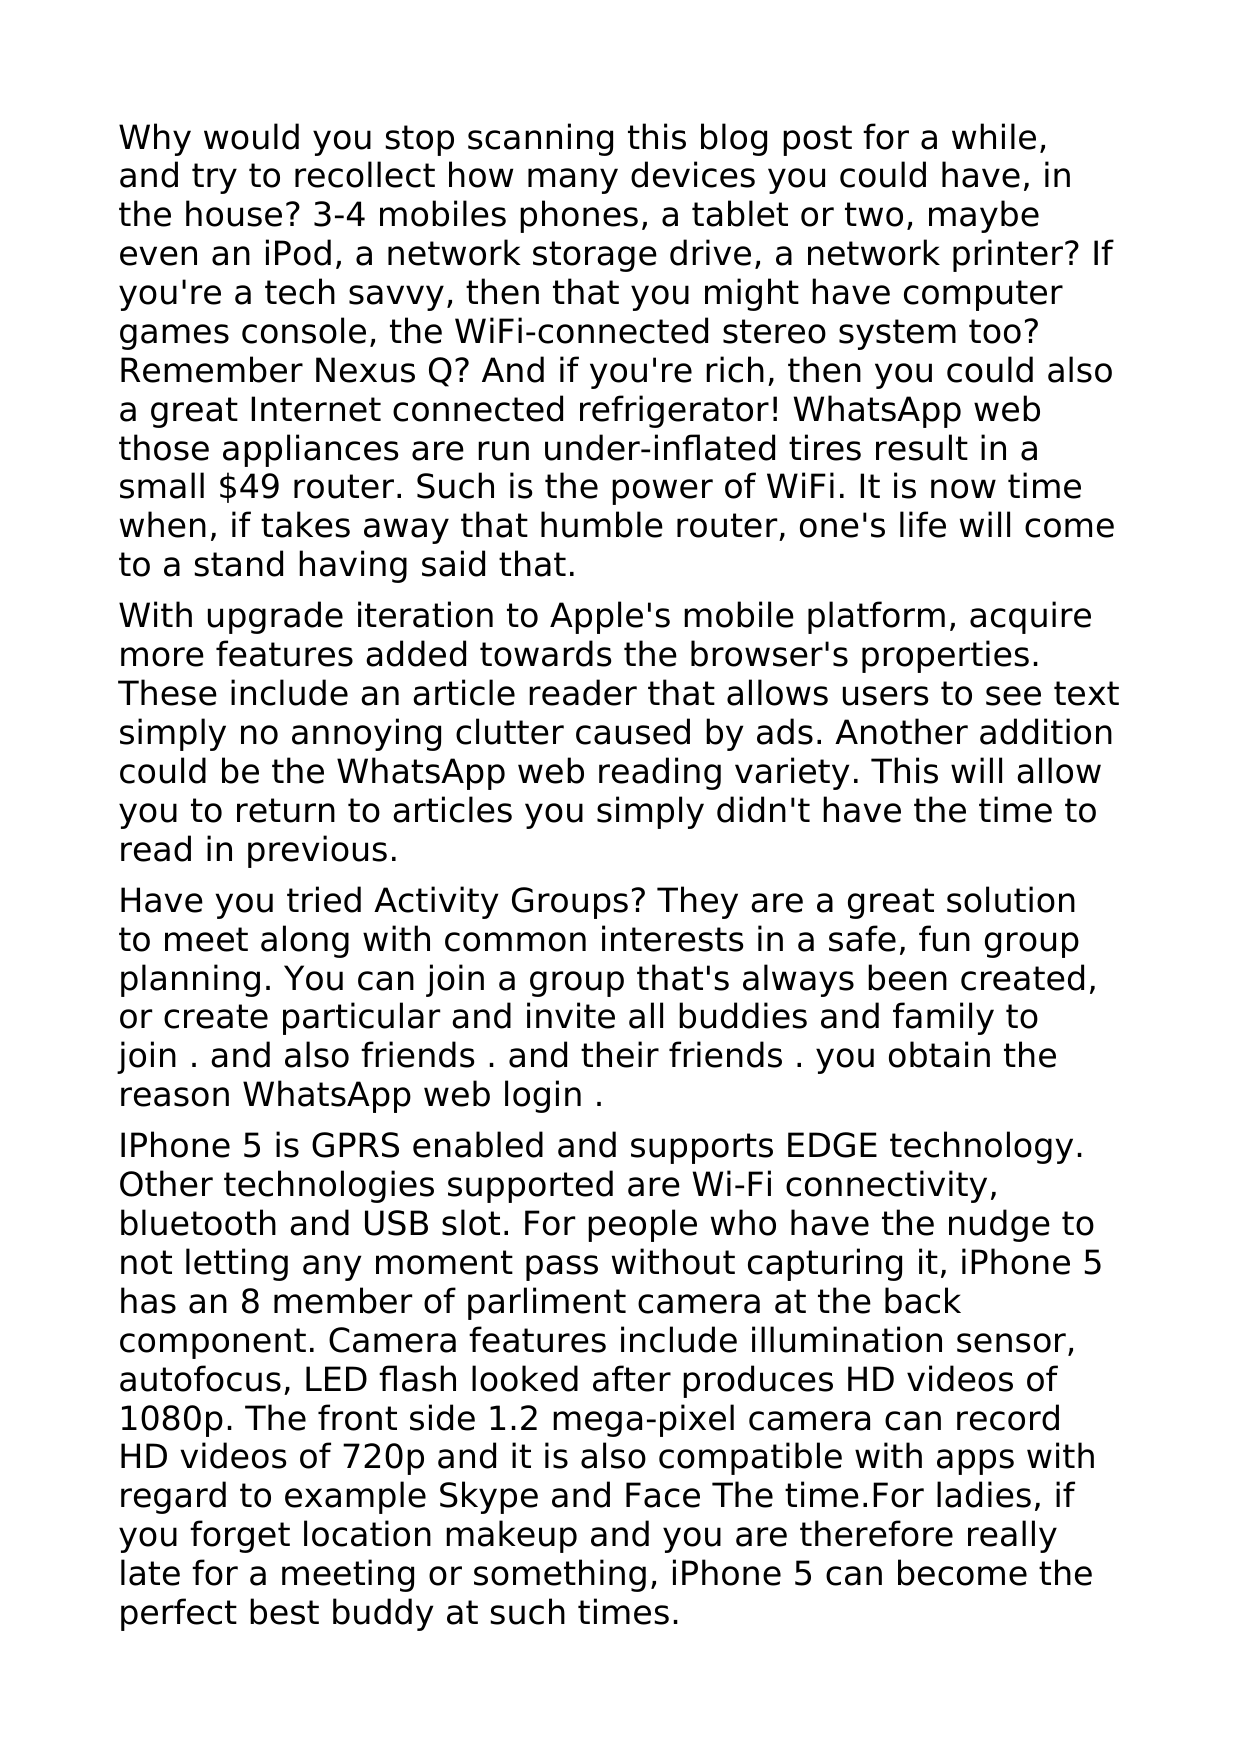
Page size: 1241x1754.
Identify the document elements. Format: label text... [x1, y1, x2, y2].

text Why would you stop scanning this blog post for a while, and try to recollect how many devices you could have, in the house? 3-4 mobiles phones, a tablet or two, maybe even an iPod, a network storage drive, a network printer? If you're a tech savvy, then that you might have computer games console, the WiFi-connected stereo system too? Remember Nexus Q? And if you're rich, then you could also a great Internet connected refrigerator! WhatsApp web those appliances are run under-inflated tires result in a small $49 router. Such is the power of WiFi. It is now time when, if takes away that humble router, one's life will come to a stand having said that. [118, 118, 1122, 584]
text Have you tried Activity Groups? They are a great solution to meet along with common interests in a safe, fun group planning. You can join a group that's always been created, or create particular and invite all buddies and family to join . and also friends . and their friends . you obtain the reason WhatsApp web login . [118, 881, 1122, 1114]
text IPhone 5 is GPRS enabled and supports EDGE technology. Other technologies supported are Wi-Fi connectivity, bluetooth and USB slot. For people who have the nudge to not letting any moment pass without capturing it, iPhone 5 has an 8 member of parliment camera at the back component. Camera features include illumination sensor, autofocus, LED flash looked after produces HD videos of 1080p. The front side 1.2 mega-pixel camera can record HD videos of 720p and it is also compatible with apps with regard to example Skype and Face The time.For ladies, if you forget location makeup and you are therefore really late for a meeting or something, iPhone 5 can become the perfect best buddy at such times. [118, 1127, 1122, 1632]
text With upgrade iteration to Apple's mobile platform, acquire more features added towards the browser's properties. These include an article reader that allows users to see text simply no annoying clutter caused by ads. Another addition could be the WhatsApp web reading variety. This will allow you to return to articles you simply didn't have the time to read in previous. [118, 597, 1122, 869]
